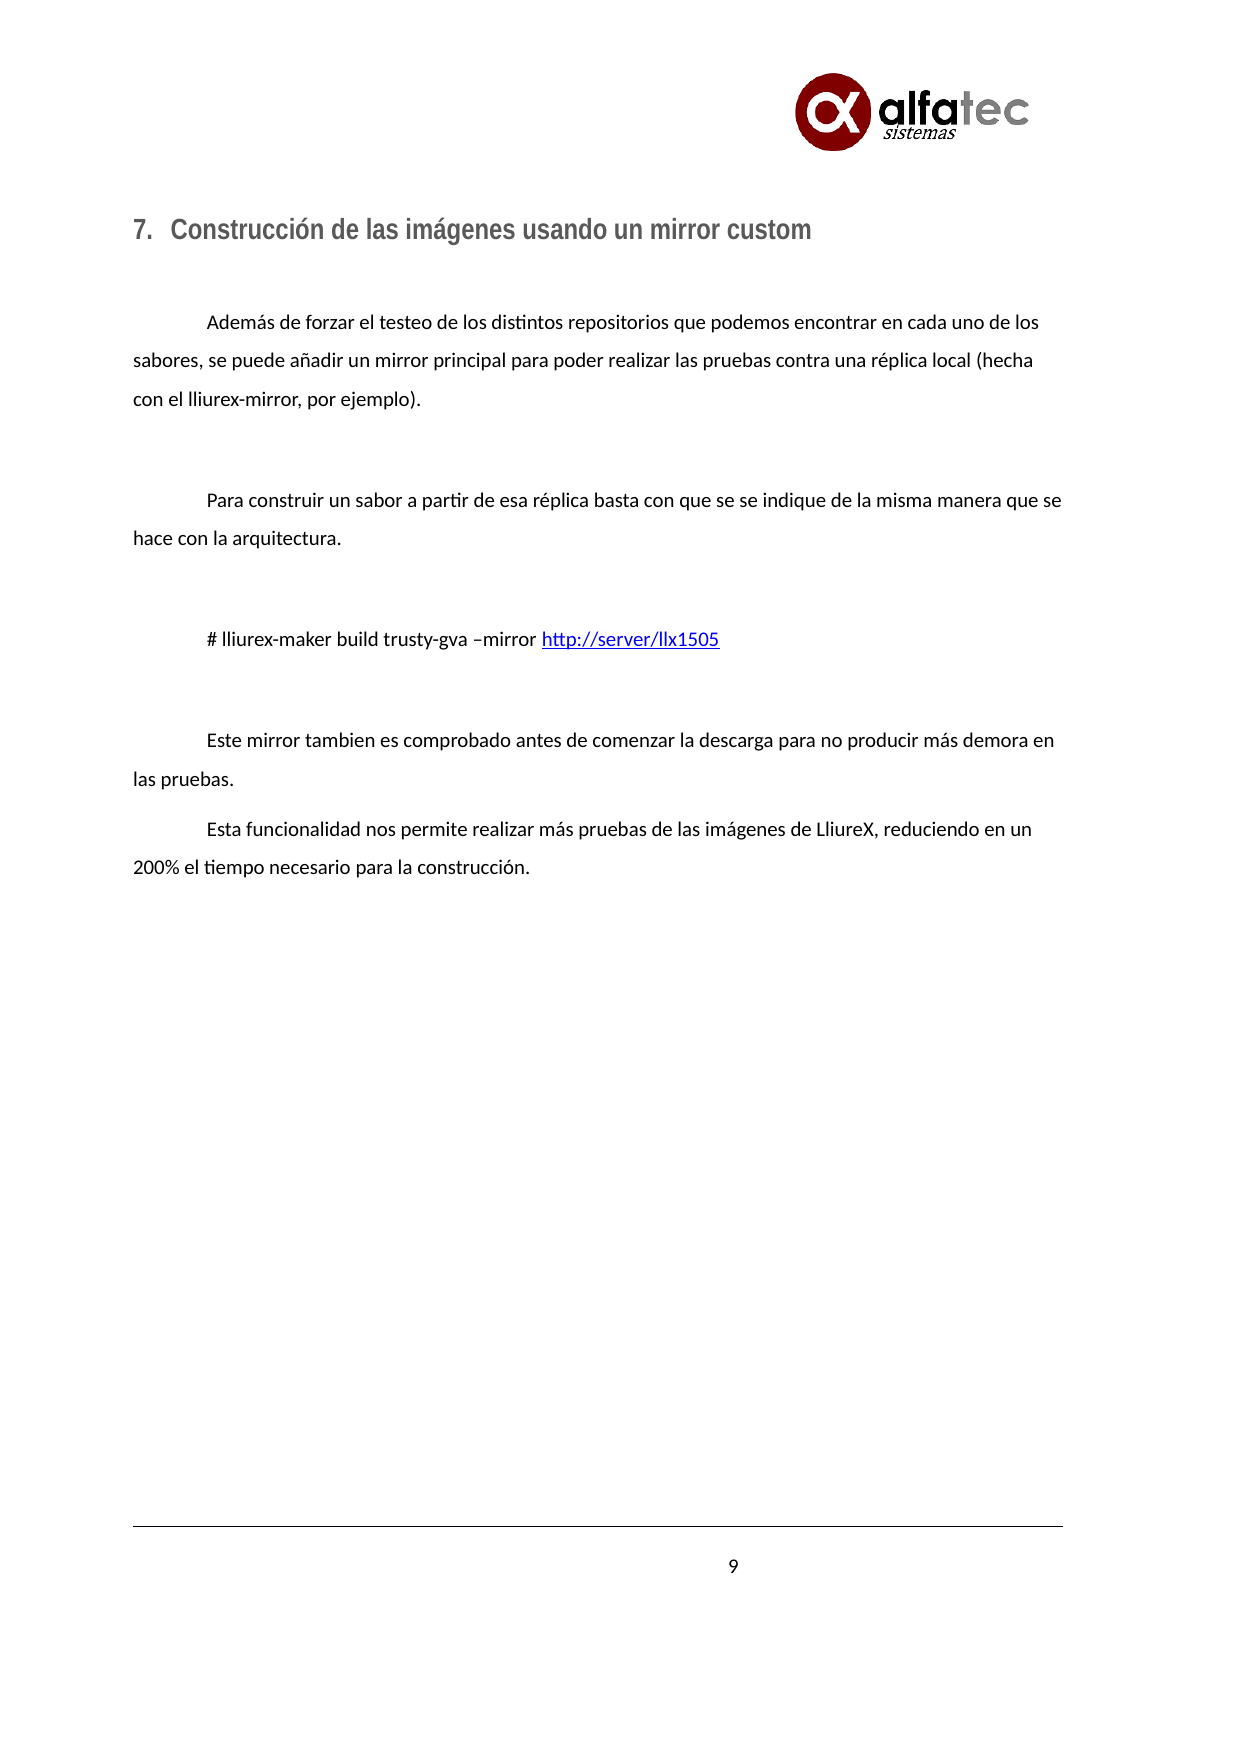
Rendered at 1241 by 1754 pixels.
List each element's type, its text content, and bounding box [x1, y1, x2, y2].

text Esta funcionalidad nos permite realizar más pruebas de las imágenes de LliureX, reduciendo en un 200% el tiempo necesario para la construcción. [133, 816, 1063, 880]
text # lliurex-maker build trusty-gva –mirror http://server/llx1505 [133, 626, 1063, 652]
text Para construir un sabor a partir de esa réplica basta con que se se indique de la misma manera que se hace con la arquitectura. [133, 487, 1063, 551]
text Este mirror tambien es comprobado antes de comenzar la descarga para no producir más demora en las pruebas. [133, 728, 1063, 791]
subtitle Construcción de las imágenes usando un mirror custom [133, 213, 1063, 246]
text Además de forzar el testeo de los distintos repositorios que podemos encontrar en cada uno de los sabores, se puede añadir un mirror principal para poder realizar las pruebas contra una réplica local (hecha con el lliurex-mirror, por ejemplo). [133, 309, 1063, 411]
picture [795, 73, 1031, 151]
